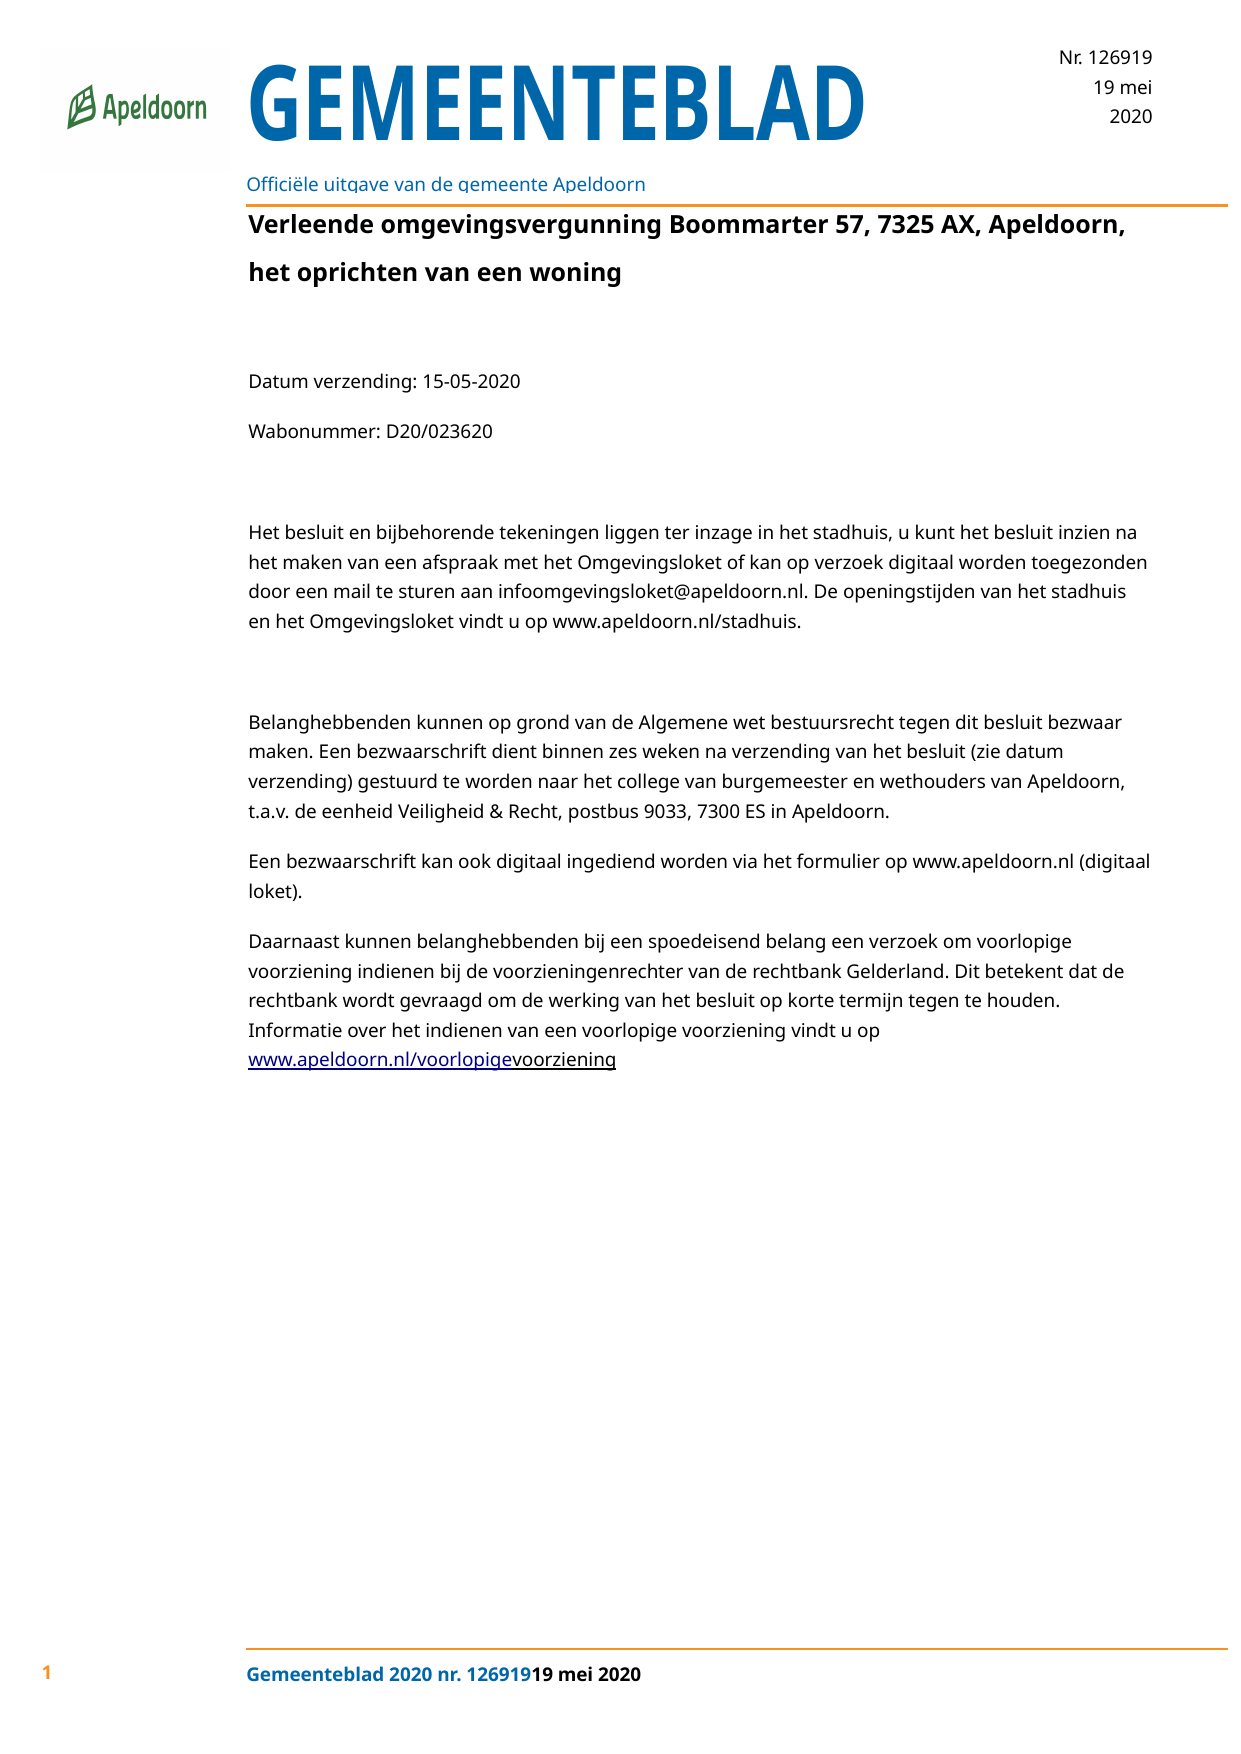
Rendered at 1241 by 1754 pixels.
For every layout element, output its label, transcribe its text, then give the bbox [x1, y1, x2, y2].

text Datum verzending: 15-05-2020 [248, 368, 1152, 394]
text Wabonummer: D20/023620 [248, 419, 1152, 444]
text Daarnaast kunnen belanghebbenden bij een spoedeisend belang een verzoek om voorlopige voorziening indienen bij de voorzieningenrechter van de rechtbank Gelderland. Dit betekent dat de rechtbank wordt gevraagd om de werking van het besluit op korte termijn tegen te houden. Informatie over het indienen van een voorlopige voorziening vindt u op www.apeldoorn.nl/voorlopigevoorziening [248, 928, 1152, 1072]
picture [41, 47, 231, 172]
text Verleende omgevingsvergunning Boommarter 57, 7325 AX, Apeldoorn, het oprichten van een woning [248, 207, 1152, 288]
text Een bezwaarschrift kan ook digitaal ingediend worden via het formulier op www.apeldoorn.nl (digitaal loket). [248, 848, 1152, 904]
text Het besluit en bijbehorende tekeningen liggen ter inzage in het stadhuis, u kunt het besluit inzien na het maken van een afspraak met het Omgevingsloket of kan op verzoek digitaal worden toegezonden door een mail te sturen aan infoomgevingsloket@apeldoorn.nl. De openingstijden van het stadhuis en het Omgevingsloket vindt u op www.apeldoorn.nl/stadhuis. [248, 519, 1152, 634]
text Belanghebbenden kunnen op grond van de Algemene wet bestuursrecht tegen dit besluit bezwaar maken. Een bezwaarschrift dient binnen zes weken na verzending van het besluit (zie datum verzending) gestuurd te worden naar het college van burgemeester en wethouders van Apeldoorn, t.a.v. de eenheid Veiligheid & Recht, postbus 9033, 7300 ES in Apeldoorn. [248, 709, 1152, 824]
